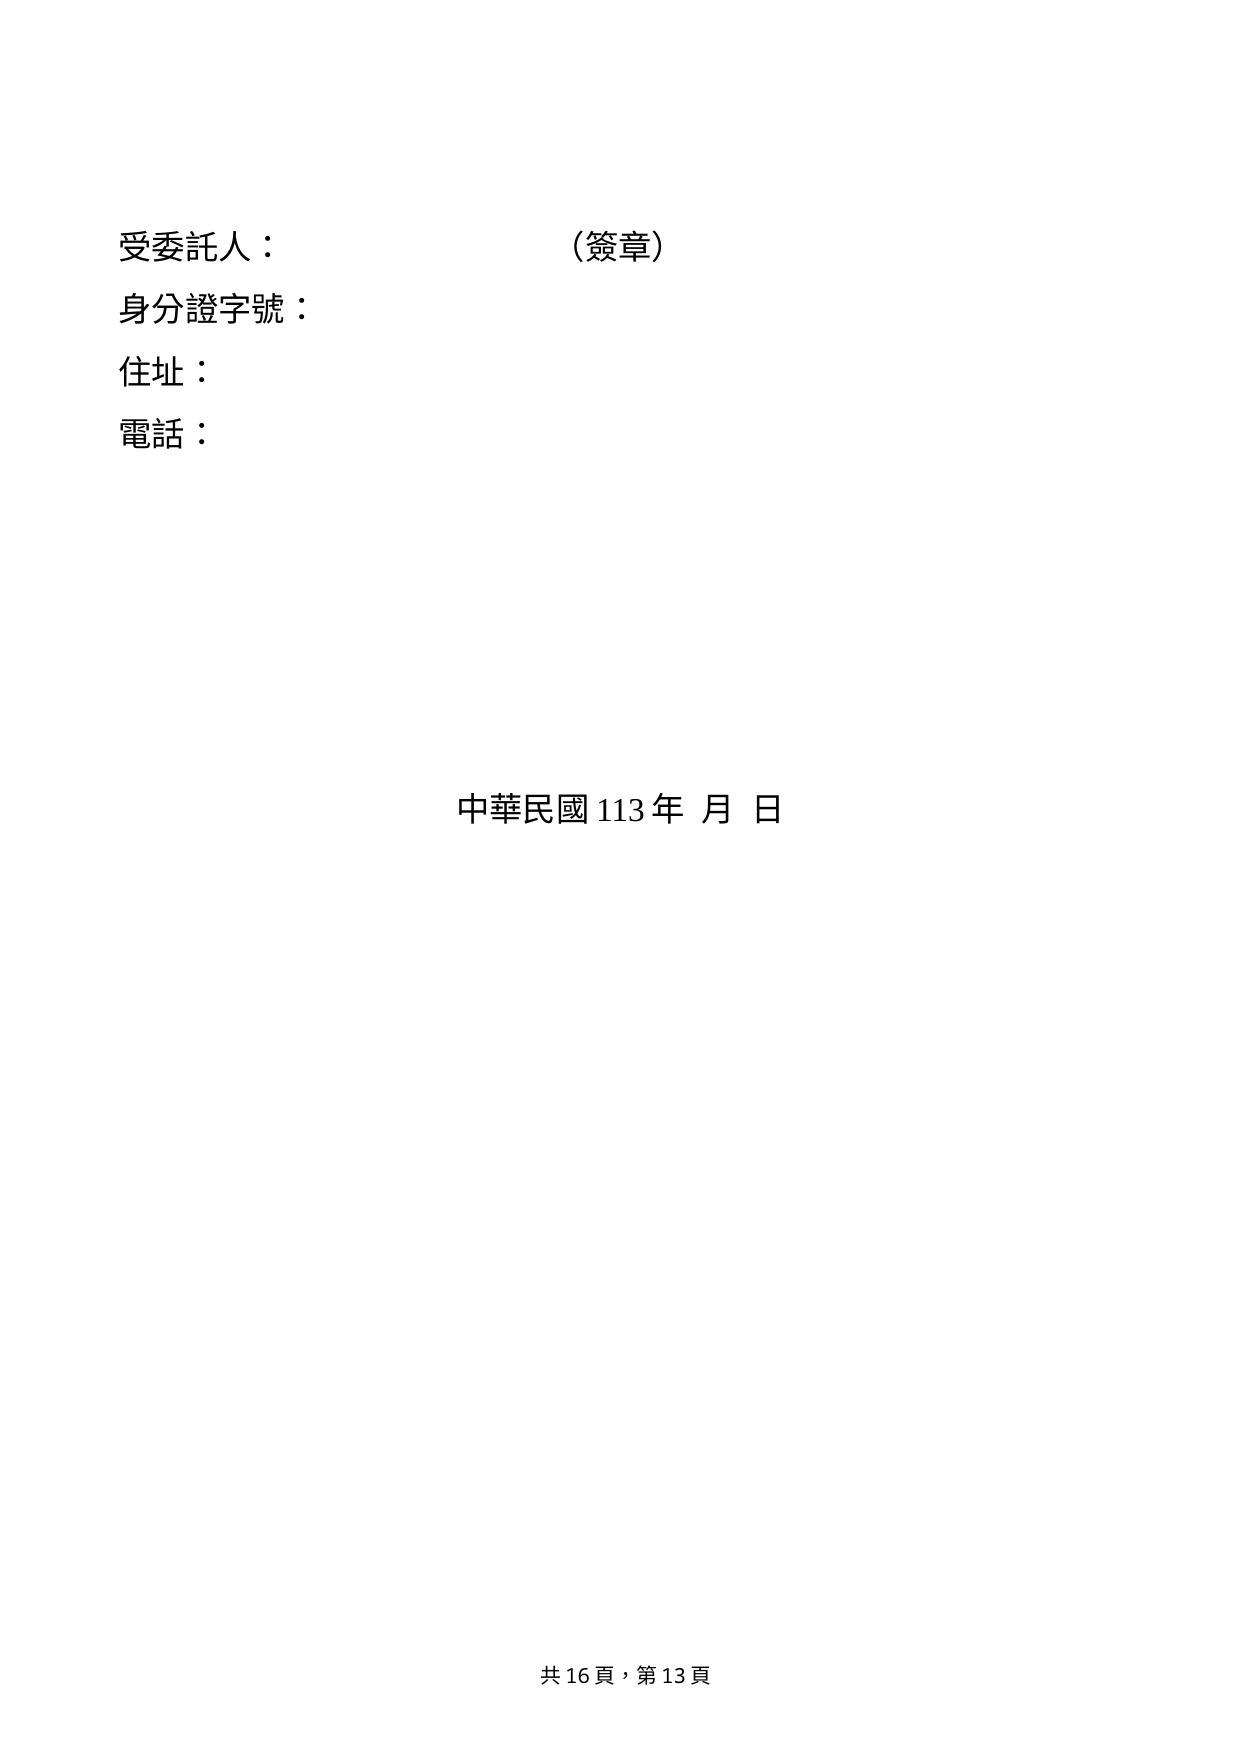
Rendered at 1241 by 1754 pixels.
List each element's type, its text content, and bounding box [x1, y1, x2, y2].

text 受委託人： （簽章） [118, 203, 1122, 266]
text 中華民國113年 月 日 [118, 766, 1122, 828]
text 電話： [118, 391, 1122, 453]
text 身分證字號： [118, 266, 1122, 328]
text 住址： [118, 328, 1122, 391]
